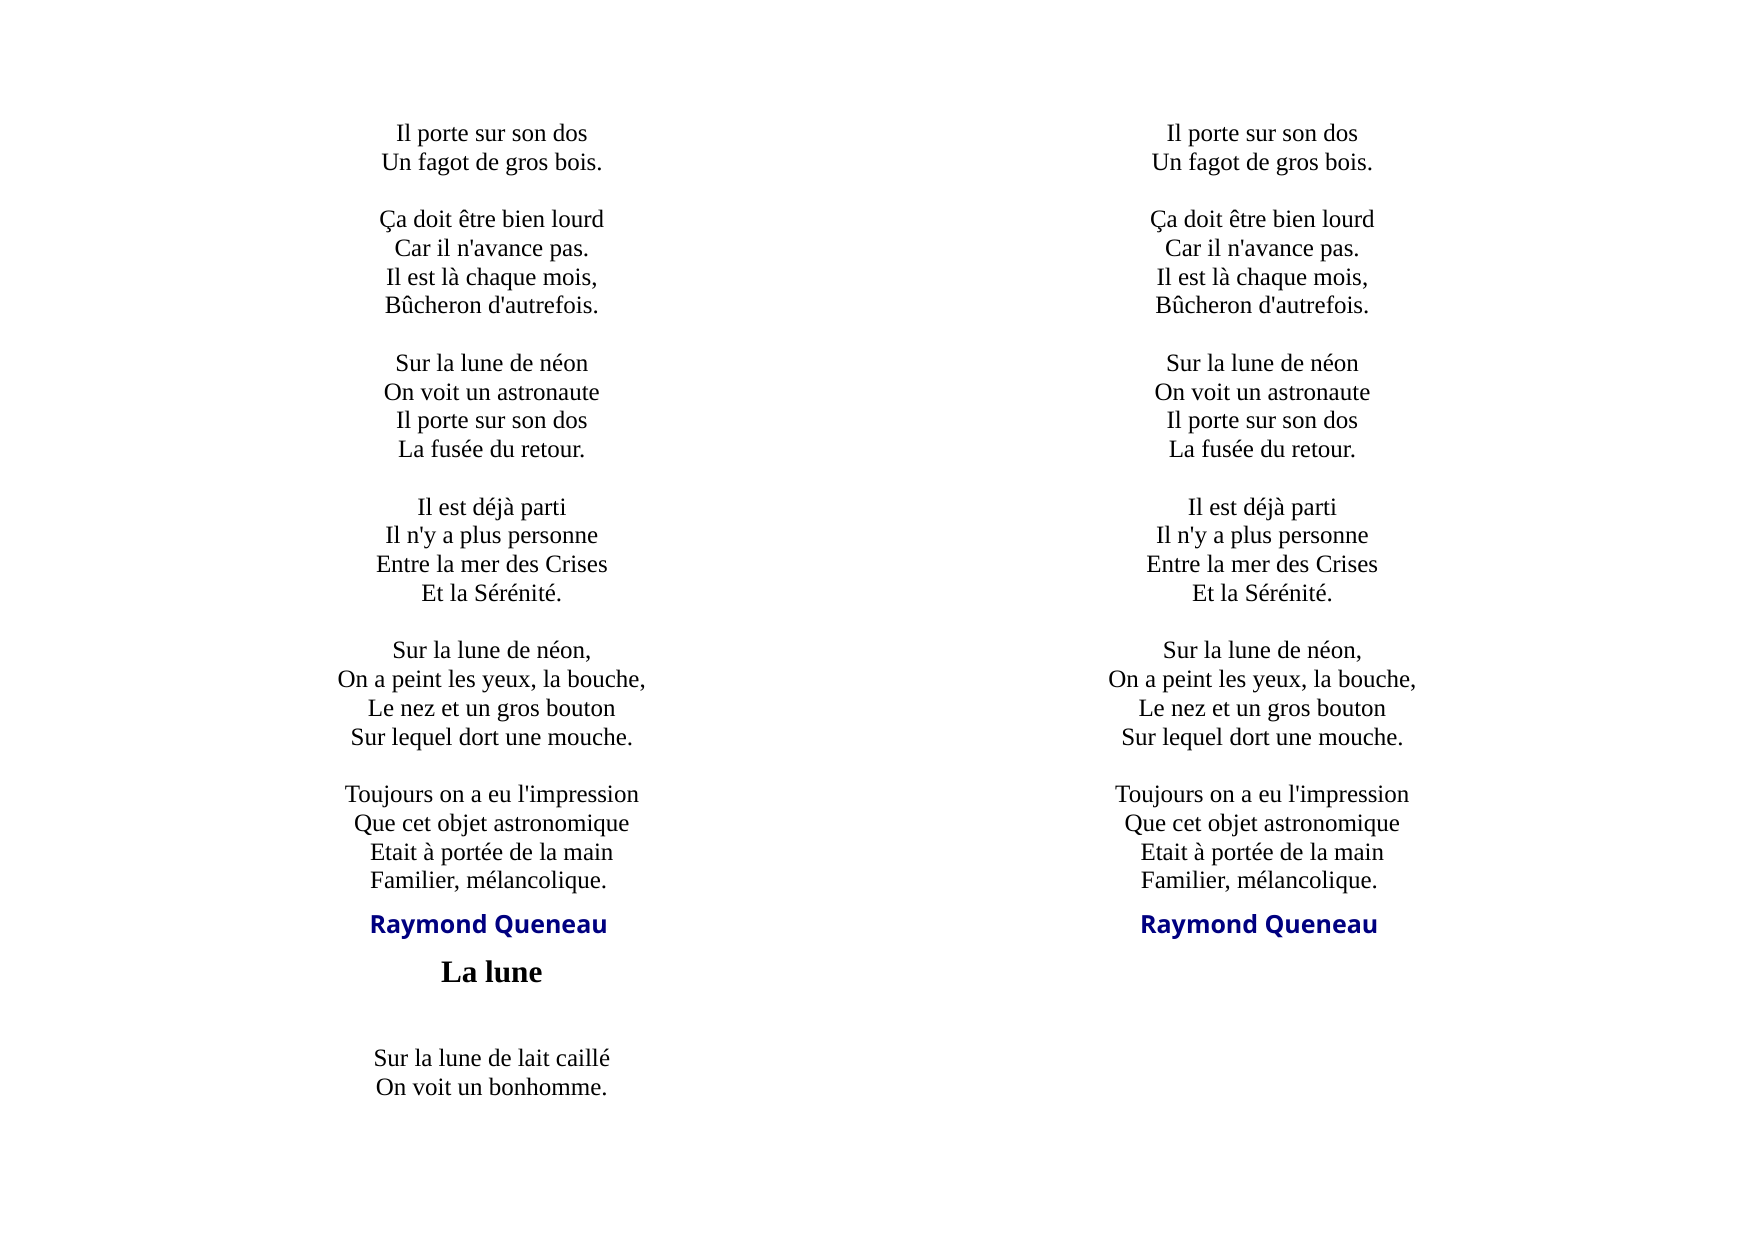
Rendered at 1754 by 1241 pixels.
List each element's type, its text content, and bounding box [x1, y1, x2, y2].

text Raymond Queneau [118, 907, 865, 941]
text Raymond Queneau [889, 907, 1636, 941]
text Sur la lune de lait caillé On voit un bonhomme. [118, 1043, 865, 1101]
text Il porte sur son dos Un fagot de gros bois. Ça doit être bien lourd Car il n'avance pas. Il est là chaque mois, Bûcheron d'autrefois. Sur la lune de néon On voit un astronaute Il porte sur son dos La fusée du retour. Il est déjà parti Il n'y a plus personne Entre la mer des Crises Et la Sérénité. Sur la lune de néon, On a peint les yeux, la bouche, Le nez et un gros bouton Sur lequel dort une mouche. Toujours on a eu l'impression Que cet objet astronomique Etait à portée de la main Familier, mélancolique. [118, 118, 865, 894]
text La lune [118, 953, 865, 989]
text Il porte sur son dos Un fagot de gros bois. Ça doit être bien lourd Car il n'avance pas. Il est là chaque mois, Bûcheron d'autrefois. Sur la lune de néon On voit un astronaute Il porte sur son dos La fusée du retour. Il est déjà parti Il n'y a plus personne Entre la mer des Crises Et la Sérénité. Sur la lune de néon, On a peint les yeux, la bouche, Le nez et un gros bouton Sur lequel dort une mouche. Toujours on a eu l'impression Que cet objet astronomique Etait à portée de la main Familier, mélancolique. [889, 118, 1636, 894]
